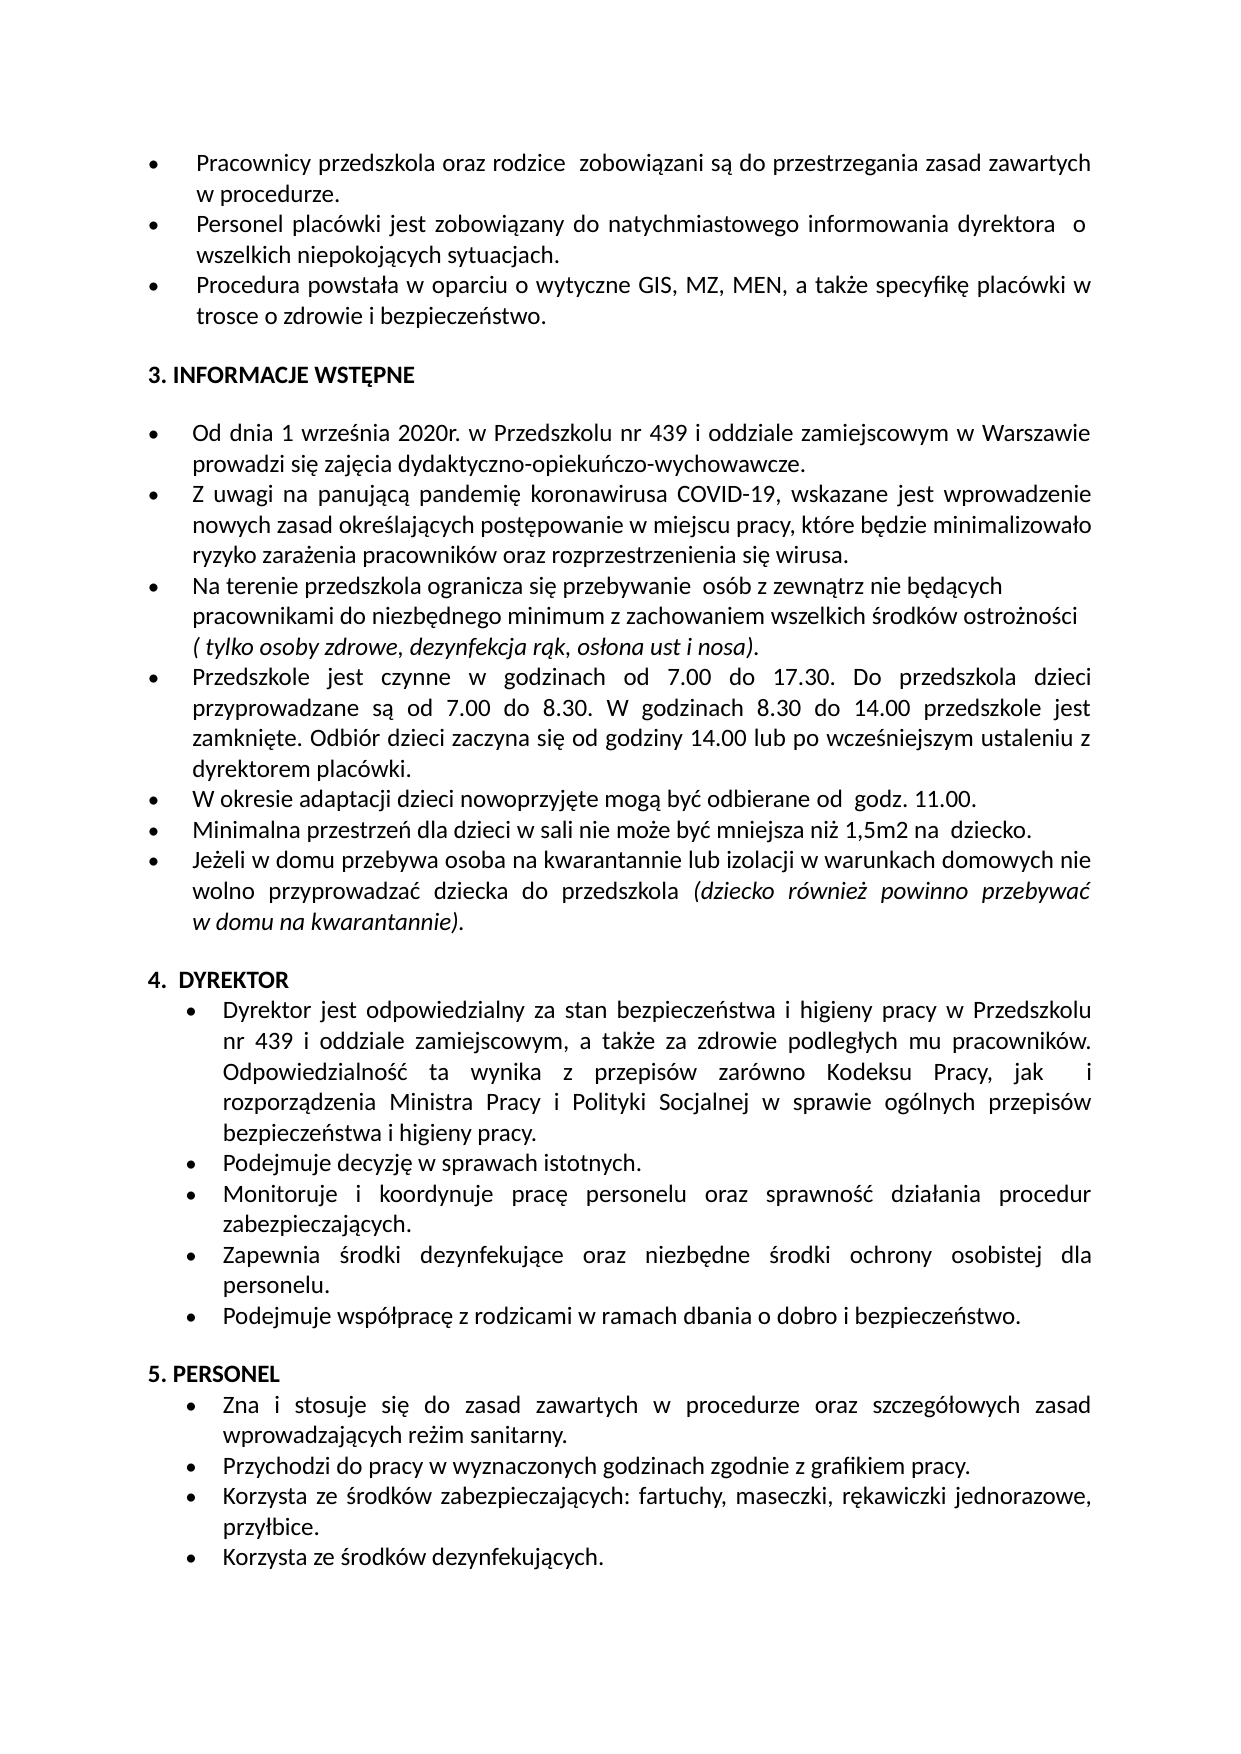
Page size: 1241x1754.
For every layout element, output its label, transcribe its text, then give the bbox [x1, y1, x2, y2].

list Od dnia 1 września 2020r. w Przedszkolu nr 439 i oddziale zamiejscowym w Warszawie prowadzi się zajęcia dydaktyczno-opiekuńczo-wychowawcze. [148, 417, 1093, 478]
list Procedura powstała w oparciu o wytyczne GIS, MZ, MEN, a także specyfikę placówki w trosce o zdrowie i bezpieczeństwo. [148, 270, 1093, 331]
list Z uwagi na panującą pandemię koronawirusa COVID-19, wskazane jest wprowadzenie nowych zasad określających postępowanie w miejscu pracy, które będzie minimalizowało ryzyko zarażenia pracowników oraz rozprzestrzenienia się wirusa. [148, 478, 1093, 570]
list Podejmuje współpracę z rodzicami w ramach dbania o dobro i bezpieczeństwo. [185, 1300, 1093, 1330]
list Zna i stosuje się do zasad zawartych w procedurze oraz szczegółowych zasad wprowadzających reżim sanitarny. [185, 1389, 1093, 1450]
list Korzysta ze środków dezynfekujących. [185, 1542, 1093, 1572]
text 5. PERSONEL [148, 1358, 1093, 1389]
text 4. DYREKTOR [148, 964, 1093, 995]
list Zapewnia środki dezynfekujące oraz niezbędne środki ochrony osobistej dla personelu. [185, 1239, 1093, 1300]
list Podejmuje decyzję w sprawach istotnych. [185, 1147, 1093, 1178]
list Na terenie przedszkola ogranicza się przebywanie osób z zewnątrz nie będących pracownikami do niezbędnego minimum z zachowaniem wszelkich środków ostrożności ( tylko osoby zdrowe, dezynfekcja rąk, osłona ust i nosa). [148, 570, 1093, 661]
list Jeżeli w domu przebywa osoba na kwarantannie lub izolacji w warunkach domowych nie wolno przyprowadzać dziecka do przedszkola (dziecko również powinno przebywać w domu na kwarantannie). [148, 844, 1093, 936]
list Korzysta ze środków zabezpieczających: fartuchy, maseczki, rękawiczki jednorazowe, przyłbice. [185, 1481, 1093, 1542]
list Przedszkole jest czynne w godzinach od 7.00 do 17.30. Do przedszkola dzieci przyprowadzane są od 7.00 do 8.30. W godzinach 8.30 do 14.00 przedszkole jest zamknięte. Odbiór dzieci zaczyna się od godziny 14.00 lub po wcześniejszym ustaleniu z dyrektorem placówki. [148, 661, 1093, 783]
text 3. INFORMACJE WSTĘPNE [148, 359, 1093, 389]
list Minimalna przestrzeń dla dzieci w sali nie może być mniejsza niż 1,5m2 na dziecko. [148, 814, 1093, 844]
list Monitoruje i koordynuje pracę personelu oraz sprawność działania procedur zabezpieczających. [185, 1178, 1093, 1239]
list Pracownicy przedszkola oraz rodzice zobowiązani są do przestrzegania zasad zawartych w procedurze. [148, 148, 1093, 209]
list Personel placówki jest zobowiązany do natychmiastowego informowania dyrektora o wszelkich niepokojących sytuacjach. [148, 209, 1093, 270]
list W okresie adaptacji dzieci nowoprzyjęte mogą być odbierane od godz. 11.00. [148, 783, 1093, 814]
list Dyrektor jest odpowiedzialny za stan bezpieczeństwa i higieny pracy w Przedszkolu nr 439 i oddziale zamiejscowym, a także za zdrowie podległych mu pracowników. Odpowiedzialność ta wynika z przepisów zarówno Kodeksu Pracy, jak i rozporządzenia Ministra Pracy i Polityki Socjalnej w sprawie ogólnych przepisów bezpieczeństwa i higieny pracy. [185, 995, 1093, 1147]
list Przychodzi do pracy w wyznaczonych godzinach zgodnie z grafikiem pracy. [185, 1450, 1093, 1481]
